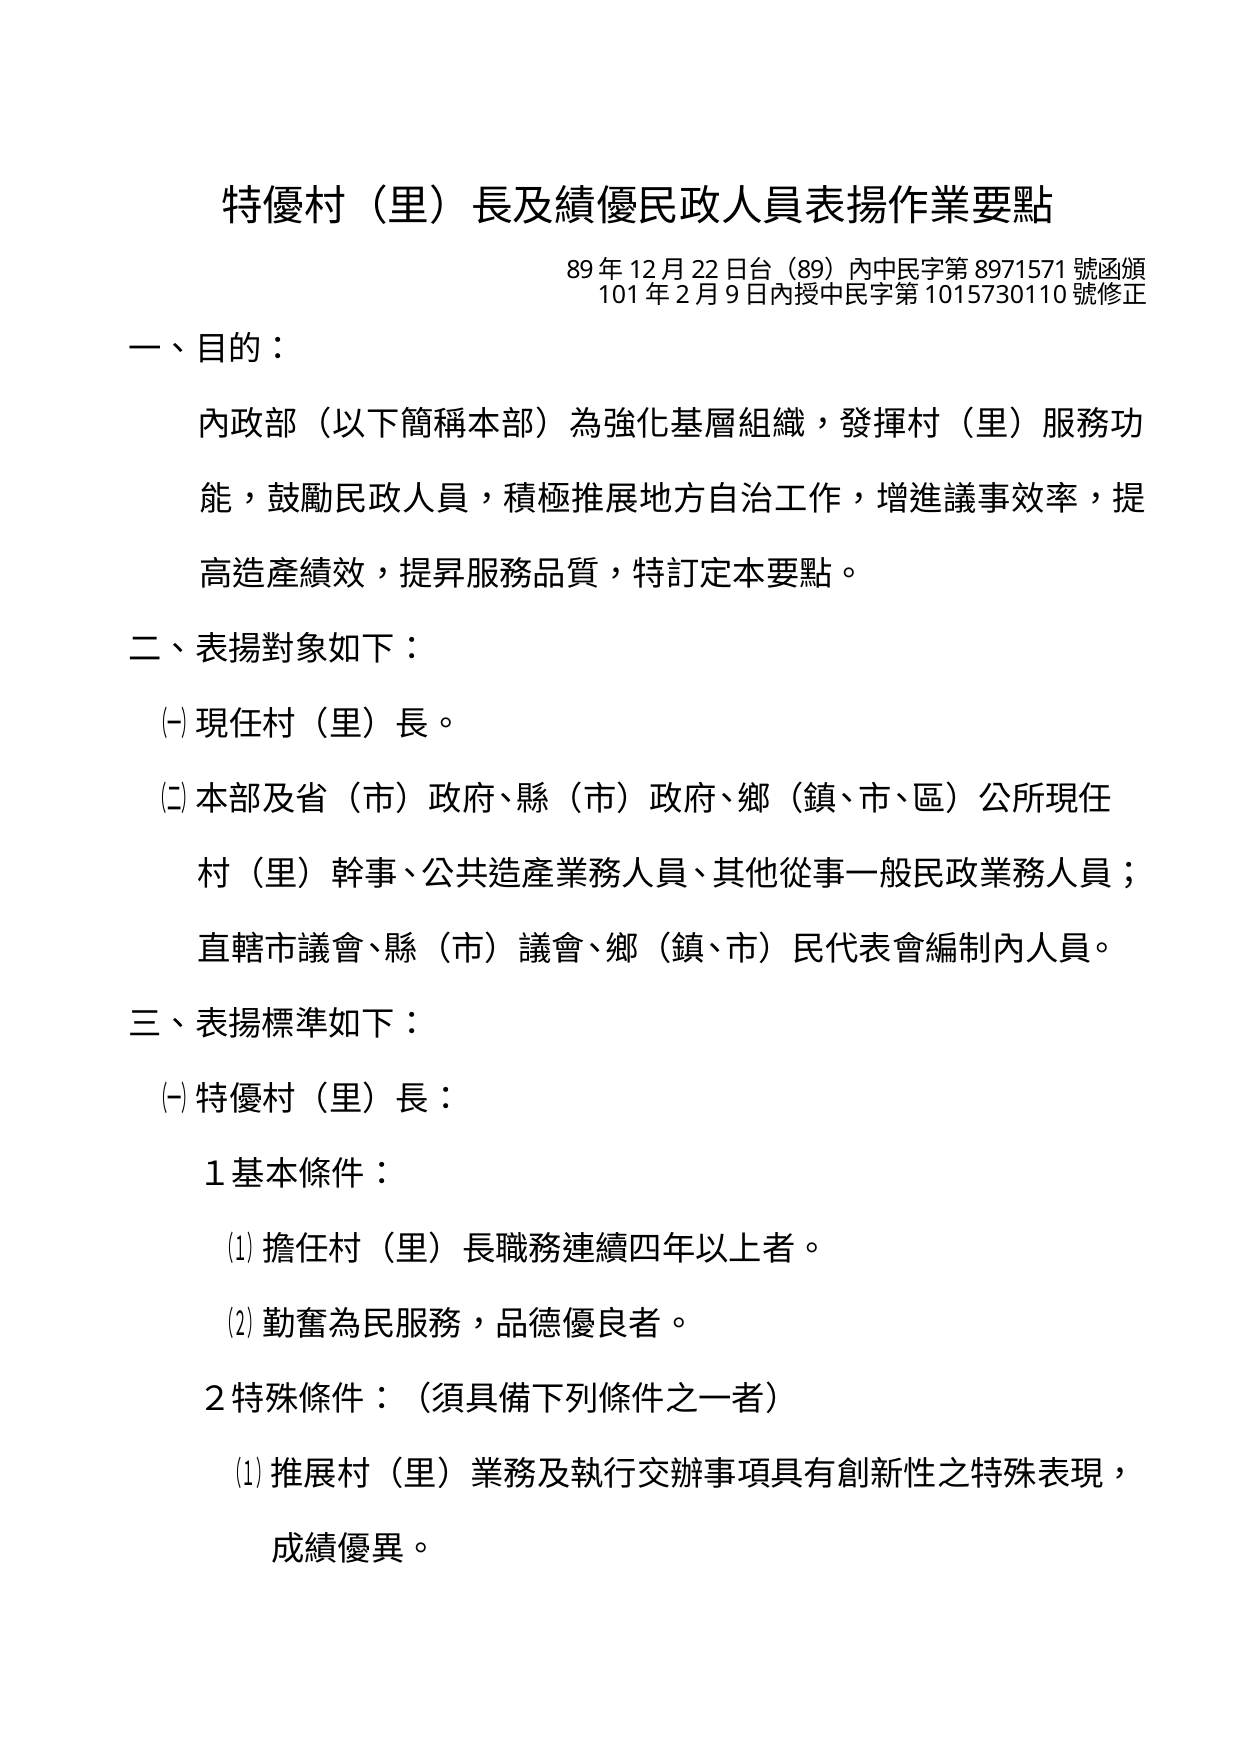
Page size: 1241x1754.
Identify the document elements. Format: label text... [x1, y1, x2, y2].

text 101年2月9日內授中民字第1015730110號修正 [128, 283, 1147, 308]
text 89年12月22日台（89）內中民字第8971571號函頒 [128, 258, 1147, 283]
text ２特殊條件：（須具備下列條件之一者） [128, 1358, 1147, 1433]
text 三、表揚標準如下： [128, 983, 1147, 1058]
text （１）推展村（里）業務及執行交辦事項具有創新性之特殊表現，成績優異。 [227, 1433, 1112, 1583]
text （一）特優村（里）長： [128, 1058, 1147, 1133]
text １基本條件： [128, 1133, 1147, 1208]
text 內政部（以下簡稱本部）為強化基層組織，發揮村（里）服務功能，鼓勵民政人員，積極推展地方自治工作，增進議事效率，提高造產績效，提昇服務品質，特訂定本要點。 [197, 383, 1147, 608]
text 特優村（里）長及績優民政人員表揚作業要點 [128, 164, 1147, 239]
text （一）現任村（里）長。 [128, 683, 1147, 758]
text （２）勤奮為民服務，品德優良者。 [219, 1283, 1115, 1358]
text 二、表揚對象如下： [128, 608, 1147, 683]
text （二）本部及省（市）政府、縣（市）政府、鄉（鎮、市、區）公所現任村（里）幹事、公共造產業務人員、其他從事一般民政業務人員；直轄市議會、縣（市）議會、鄉（鎮、市）民代表會編制內人員。 [153, 758, 1112, 983]
text 一、目的： [128, 308, 1147, 383]
text （１）擔任村（里）長職務連續四年以上者。 [219, 1208, 1115, 1283]
